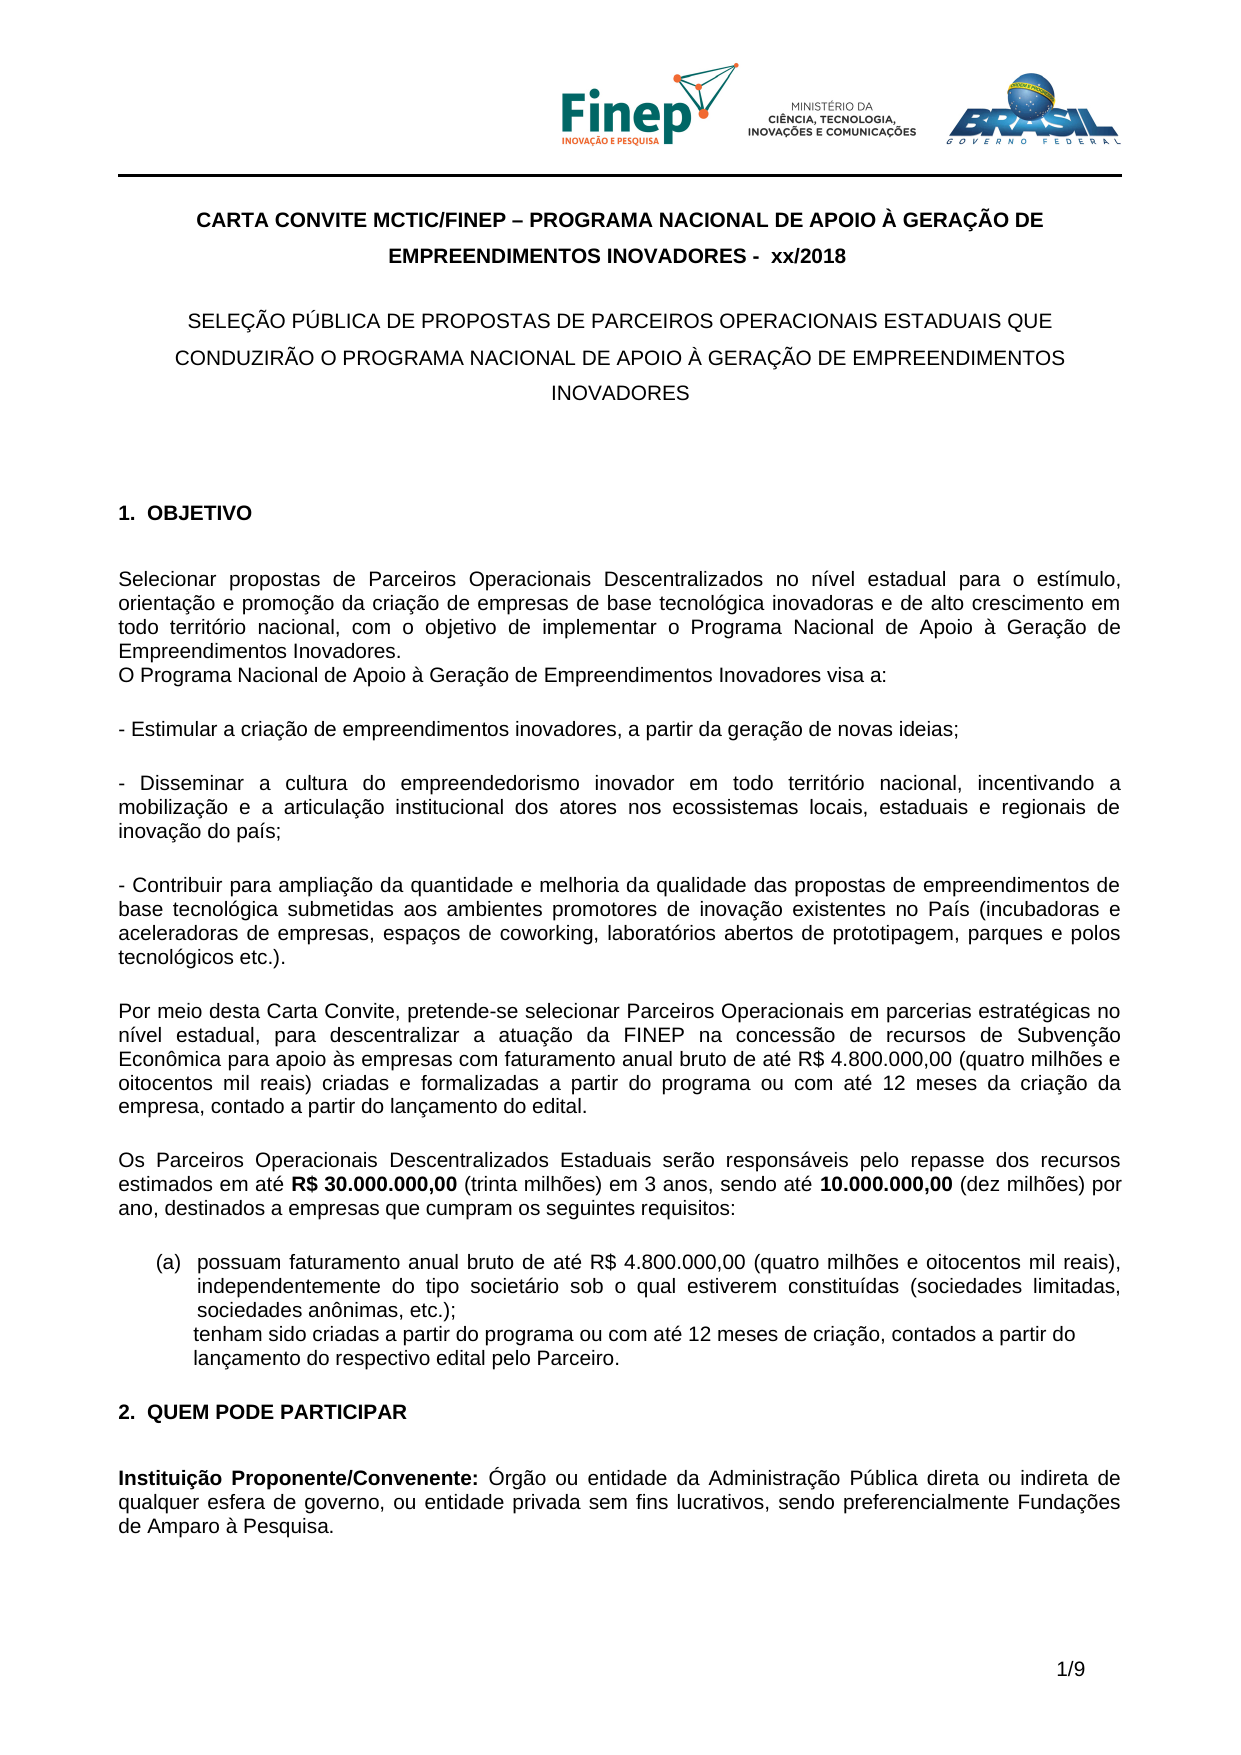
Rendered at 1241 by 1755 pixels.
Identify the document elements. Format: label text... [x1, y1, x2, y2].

list possuam faturamento anual bruto de até R$ 4.800.000,00 (quatro milhões e oitocentos mil reais), independentemente do tipo societário sob o qual estiverem constituídas (sociedades limitadas, sociedades anônimas, etc.); [156, 1250, 1122, 1322]
text - Disseminar a cultura do empreendedorismo inovador em todo território nacional, incentivando a mobilização e a articulação institucional dos atores nos ecossistemas locais, estaduais e regionais de inovação do país; [118, 771, 1122, 843]
text Por meio desta Carta Convite, pretende-se selecionar Parceiros Operacionais em parcerias estratégicas no nível estadual, para descentralizar a atuação da FINEP na concessão de recursos de Subvenção Econômica para apoio às empresas com faturamento anual bruto de até R$ 4.800.000,00 (quatro milhões e oitocentos mil reais) criadas e formalizadas a partir do programa ou com até 12 meses da criação da empresa, contado a partir do lançamento do edital. [118, 998, 1122, 1118]
text Instituição Proponente/Convenente: Órgão ou entidade da Administração Pública direta ou indireta de qualquer esfera de governo, ou entidade privada sem fins lucrativos, sendo preferencialmente Fundações de Amparo à Pesquisa. [118, 1466, 1122, 1538]
text - Estimular a criação de empreendimentos inovadores, a partir da geração de novas ideias; [118, 717, 1122, 741]
list tenham sido criadas a partir do programa ou com até 12 meses de criação, contados a partir do lançamento do respectivo edital pelo Parceiro. [193, 1322, 1122, 1370]
text Selecionar propostas de Parceiros Operacionais Descentralizados no nível estadual para o estímulo, orientação e promoção da criação de empresas de base tecnológica inovadoras e de alto crescimento em todo território nacional, com o objetivo de implementar o Programa Nacional de Apoio à Geração de Empreendimentos Inovadores. [118, 567, 1122, 663]
text Os Parceiros Operacionais Descentralizados Estaduais serão responsáveis pelo repasse dos recursos estimados em até R$ 30.000.000,00 (trinta milhões) em 3 anos, sendo até 10.000.000,00 (dez milhões) por ano, destinados a empresas que cumpram os seguintes requisitos: [118, 1148, 1122, 1220]
text - Contribuir para ampliação da quantidade e melhoria da qualidade das propostas de empreendimentos de base tecnológica submetidas aos ambientes promotores de inovação existentes no País (incubadoras e aceleradoras de empresas, espaços de coworking, laboratórios abertos de prototipagem, parques e polos tecnológicos etc.). [118, 873, 1122, 968]
text O Programa Nacional de Apoio à Geração de Empreendimentos Inovadores visa a: [118, 663, 1122, 687]
text 1. OBJETIVO [118, 501, 1122, 525]
text CARTA CONVITE MCTIC/FINEP – PROGRAMA NACIONAL DE APOIO À GERAÇÃO DE EMPREENDIMENTOS INOVADORES - xx/2018 [118, 207, 1122, 267]
text 2. QUEM PODE PARTICIPAR [118, 1400, 1122, 1424]
text SELEÇÃO PÚBLICA DE PROPOSTAS DE PARCEIROS OPERACIONAIS ESTADUAIS QUE CONDUZIRÃO O PROGRAMA NACIONAL DE APOIO À GERAÇÃO DE EMPREENDIMENTOS INOVADORES [118, 309, 1122, 405]
